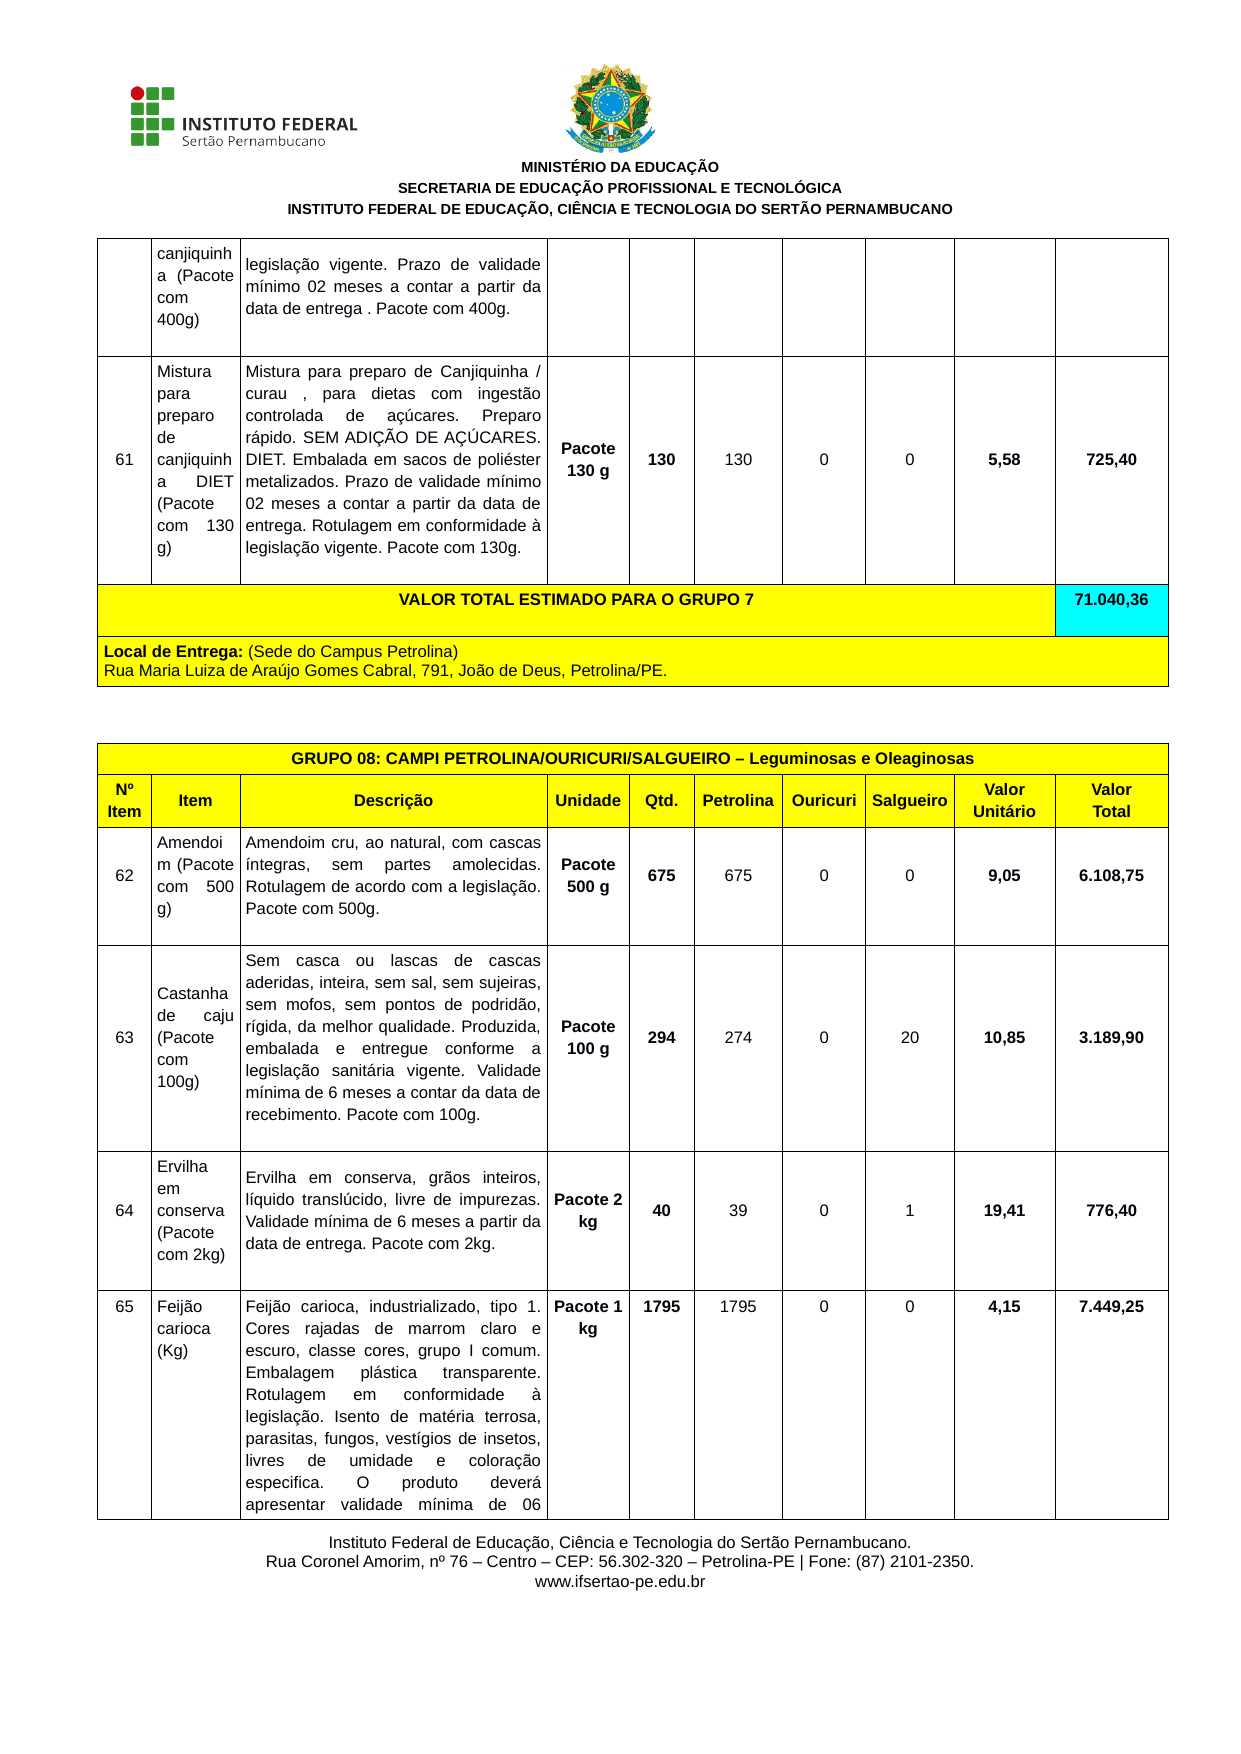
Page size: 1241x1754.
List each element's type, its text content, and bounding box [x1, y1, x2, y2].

table_cell [630, 239, 694, 356]
table_cell Sem casca ou lascas de cascas aderidas, inteira, sem sal, sem sujeiras, sem mofos, sem pontos de podridão, rígida, da melhor qualidade. Produzida, embalada e entregue conforme a legislação sanitária vigente. Validade mínima de 6 meses a contar da data de recebimento. Pacote com 100g. [241, 946, 547, 1151]
table_cell Pacote 130 g [548, 357, 629, 584]
table_cell 776,40 [1056, 1152, 1168, 1290]
table_cell 130 [630, 357, 694, 584]
table_cell Valor Unitário [955, 775, 1055, 827]
table_cell Nº Item [98, 775, 151, 827]
table_cell 71.040,36 [1056, 585, 1168, 636]
table_cell 0 [866, 1291, 954, 1519]
table_cell 3.189,90 [1056, 946, 1168, 1151]
table_cell Ouricuri [783, 775, 865, 827]
table_cell 0 [866, 828, 954, 945]
table_cell 294 [630, 946, 694, 1151]
table_cell Amendoim (Pacote com 500 g) [152, 828, 240, 945]
table_cell 0 [866, 357, 954, 584]
table_cell 39 [695, 1152, 782, 1290]
table_cell 63 [98, 946, 151, 1151]
table_cell Pacote 2 kg [548, 1152, 629, 1290]
table_cell canjiquinha (Pacote com 400g) [152, 239, 240, 356]
table_cell 274 [695, 946, 782, 1151]
table_cell [548, 239, 629, 356]
table_cell 0 [783, 1152, 865, 1290]
table_cell Pacote 100 g [548, 946, 629, 1151]
table_cell Ervilha em conserva (Pacote com 2kg) [152, 1152, 240, 1290]
table_cell VALOR TOTAL ESTIMADO PARA O GRUPO 7 [98, 585, 1055, 636]
table_cell Pacote 500 g [548, 828, 629, 945]
table_cell 0 [783, 828, 865, 945]
table_cell 9,05 [955, 828, 1055, 945]
table_cell 1 [866, 1152, 954, 1290]
table_cell [866, 239, 954, 356]
table_cell 64 [98, 1152, 151, 1290]
picture [130, 86, 358, 146]
table_cell [783, 239, 865, 356]
table_cell 19,41 [955, 1152, 1055, 1290]
table_cell Valor Total [1056, 775, 1168, 827]
table_cell Amendoim cru, ao natural, com cascas íntegras, sem partes amolecidas. Rotulagem de acordo com a legislação. Pacote com 500g. [241, 828, 547, 945]
table_cell Local de Entrega: (Sede do Campus Petrolina) Rua Maria Luiza de Araújo Gomes Cabral, 791, João de Deus, Petrolina/PE. [98, 637, 1168, 686]
table_cell 10,85 [955, 946, 1055, 1151]
table_cell 62 [98, 828, 151, 945]
table_cell Descrição [241, 775, 547, 827]
table_cell 4,15 [955, 1291, 1055, 1519]
table_cell Castanha de caju (Pacote com 100g) [152, 946, 240, 1151]
table_cell 61 [98, 357, 151, 584]
table_cell 675 [630, 828, 694, 945]
table_cell [98, 239, 151, 356]
table_cell [695, 239, 782, 356]
table_cell Mistura para preparo de canjiquinha DIET (Pacote com 130 g) [152, 357, 240, 584]
table_cell Mistura para preparo de Canjiquinha / curau , para dietas com ingestão controlada de açúcares. Preparo rápido. SEM ADIÇÃO DE AÇÚCARES. DIET. Embalada em sacos de poliéster metalizados. Prazo de validade mínimo 02 meses a contar a partir da data de entrega. Rotulagem em conformidade à legislação vigente. Pacote com 130g. [241, 357, 547, 584]
table_cell Qtd. [630, 775, 694, 827]
table_cell Item [152, 775, 240, 827]
table_cell Petrolina [695, 775, 782, 827]
table_cell 130 [695, 357, 782, 584]
table_cell 40 [630, 1152, 694, 1290]
table_cell 6.108,75 [1056, 828, 1168, 945]
table_cell 725,40 [1056, 357, 1168, 584]
table_cell Feijão carioca, industrializado, tipo 1. Cores rajadas de marrom claro e escuro, classe cores, grupo I comum. Embalagem plástica transparente. Rotulagem em conformidade à legislação. Isento de matéria terrosa, parasitas, fungos, vestígios de insetos, livres de umidade e coloração especifica. O produto deverá apresentar validade mínima de 06 [241, 1291, 547, 1519]
table_cell [955, 239, 1055, 356]
table_cell Feijão carioca (Kg) [152, 1291, 240, 1519]
table_cell 65 [98, 1291, 151, 1519]
table_cell Salgueiro [866, 775, 954, 827]
table_cell 20 [866, 946, 954, 1151]
table_cell 5,58 [955, 357, 1055, 584]
table_cell Unidade [548, 775, 629, 827]
table_cell [1056, 239, 1168, 356]
table_header GRUPO 08: CAMPI PETROLINA/OURICURI/SALGUEIRO – Leguminosas e Oleaginosas [98, 744, 1168, 774]
table_cell Ervilha em conserva, grãos inteiros, líquido translúcido, livre de impurezas. Validade mínima de 6 meses a partir da data de entrega. Pacote com 2kg. [241, 1152, 547, 1290]
table_cell 0 [783, 357, 865, 584]
table_cell 675 [695, 828, 782, 945]
picture [565, 64, 656, 153]
table_cell legislação vigente. Prazo de validade mínimo 02 meses a contar a partir da data de entrega . Pacote com 400g. [241, 239, 547, 356]
table_cell 7.449,25 [1056, 1291, 1168, 1519]
table_cell Pacote 1 kg [548, 1291, 629, 1519]
table_cell 1795 [630, 1291, 694, 1519]
table_cell 1795 [695, 1291, 782, 1519]
table_cell 0 [783, 1291, 865, 1519]
table_cell 0 [783, 946, 865, 1151]
